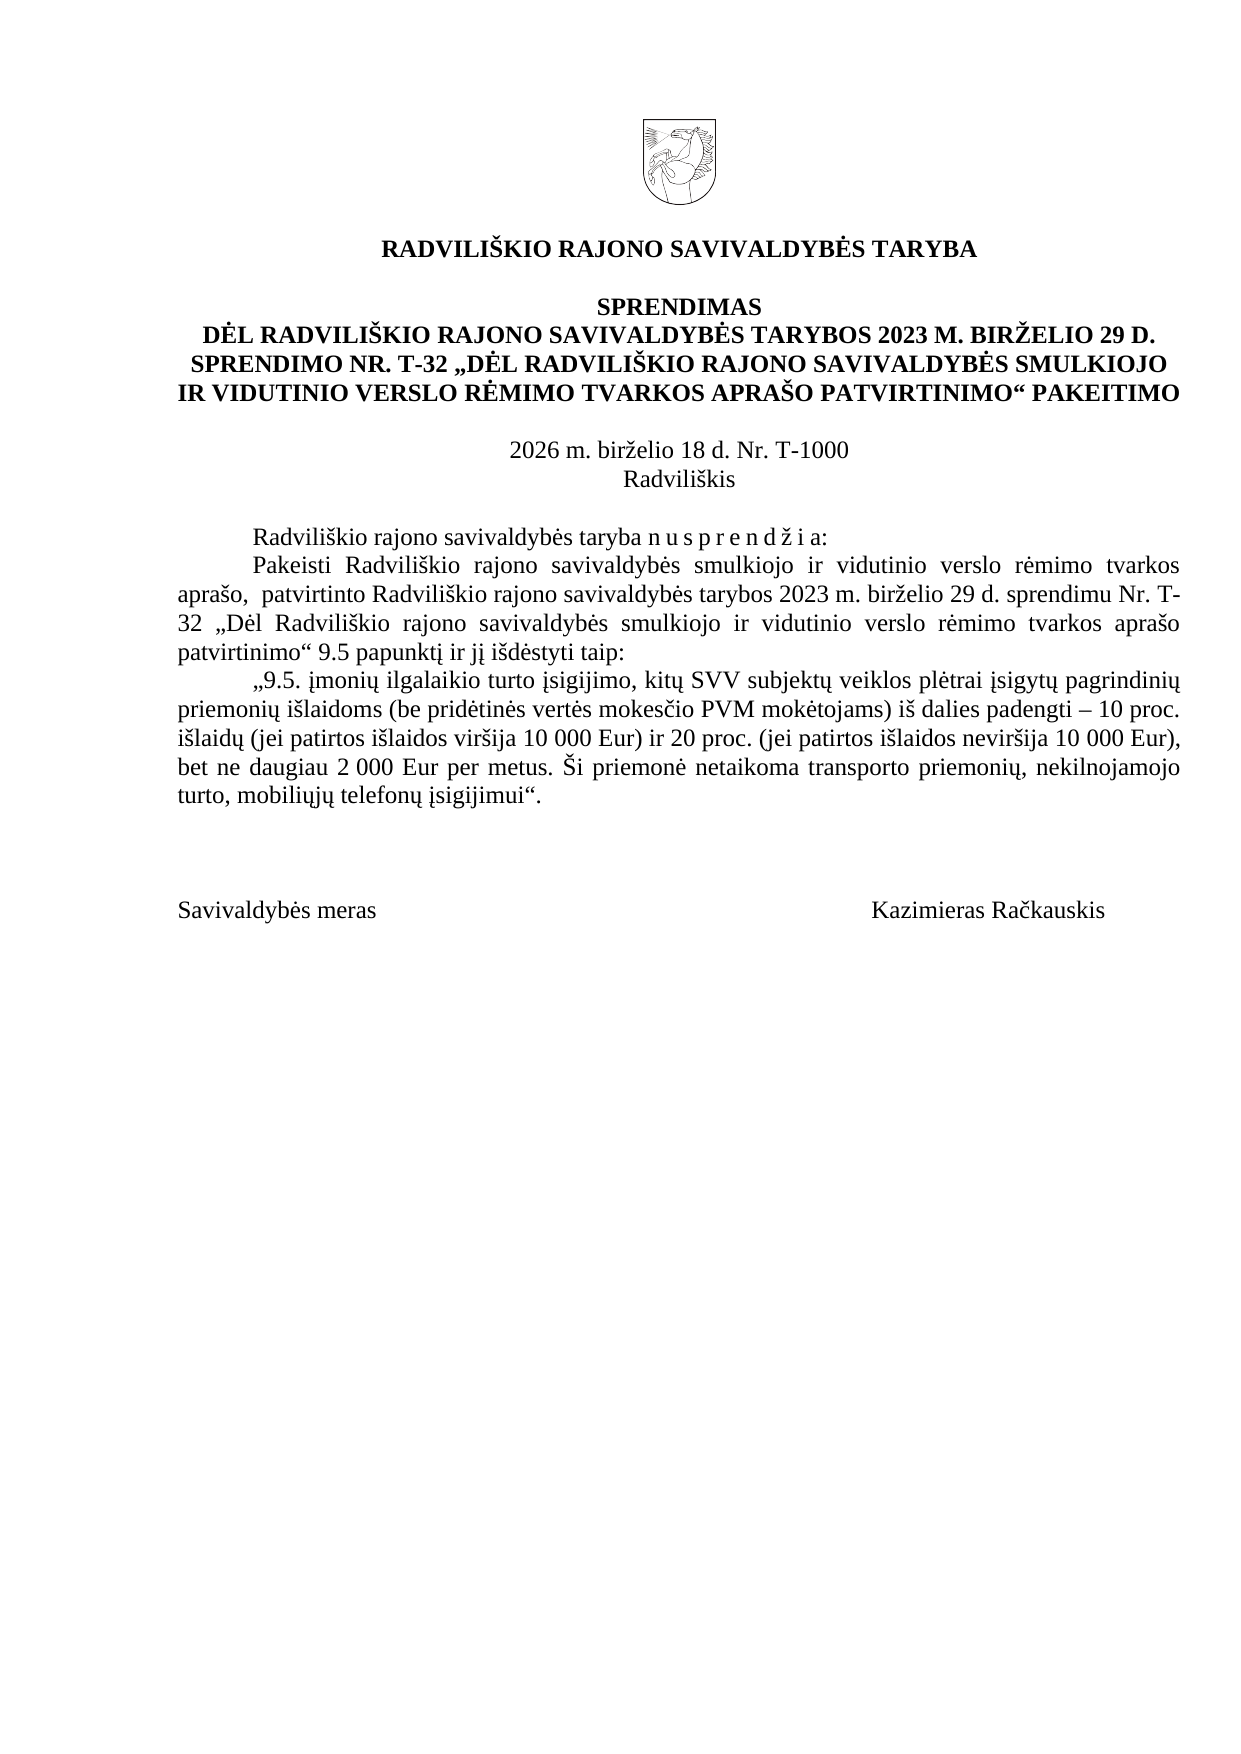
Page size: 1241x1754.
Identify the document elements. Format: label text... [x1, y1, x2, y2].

text Pakeisti Radviliškio rajono savivaldybės smulkiojo ir vidutinio verslo rėmimo tvarkos aprašo, patvirtinto Radviliškio rajono savivaldybės tarybos 2023 m. birželio 29 d. sprendimu Nr. T-32 „Dėl Radviliškio rajono savivaldybės smulkiojo ir vidutinio verslo rėmimo tvarkos aprašo patvirtinimo“ 9.5 papunktį ir jį išdėstyti taip: [177, 551, 1181, 666]
text Savivaldybės meras Kazimieras Račkauskis [177, 896, 1181, 924]
text „9.5. įmonių ilgalaikio turto įsigijimo, kitų SVV subjektų veiklos plėtrai įsigytų pagrindinių priemonių išlaidoms (be pridėtinės vertės mokesčio PVM mokėtojams) iš dalies padengti – 10 proc. išlaidų (jei patirtos išlaidos viršija 10 000 Eur) ir 20 proc. (jei patirtos išlaidos neviršija 10 000 Eur), bet ne daugiau 2 000 Eur per metus. Ši priemonė netaikoma transporto priemonių, nekilnojamojo turto, mobiliųjų telefonų įsigijimui“. [177, 666, 1181, 809]
text RADVILIŠKIO RAJONO SAVIVALDYBĖS TARYBA [177, 234, 1181, 263]
text SPRENDIMAS [177, 292, 1181, 321]
text Radviliškis [177, 464, 1181, 493]
text 2026 m. birželio 18 d. Nr. T-1000 [177, 436, 1181, 464]
text Radviliškio rajono savivaldybės taryba nusprendžia: [177, 522, 1181, 551]
text dĖL rADVILIŠKIO RAJONO sAVIVALDYBĖS tarybos 2023 m. birželio 29 d. sprendimo nr. T-32 „dĖL rADVILIŠKIO RAJONO sAVIVALDYBĖS SMULKIOJO IR VIDUTINIO VERSLO rĖMIMO TVARKOS APRAŠO PATVIRTINIMO“ pakeitimo [177, 321, 1181, 407]
